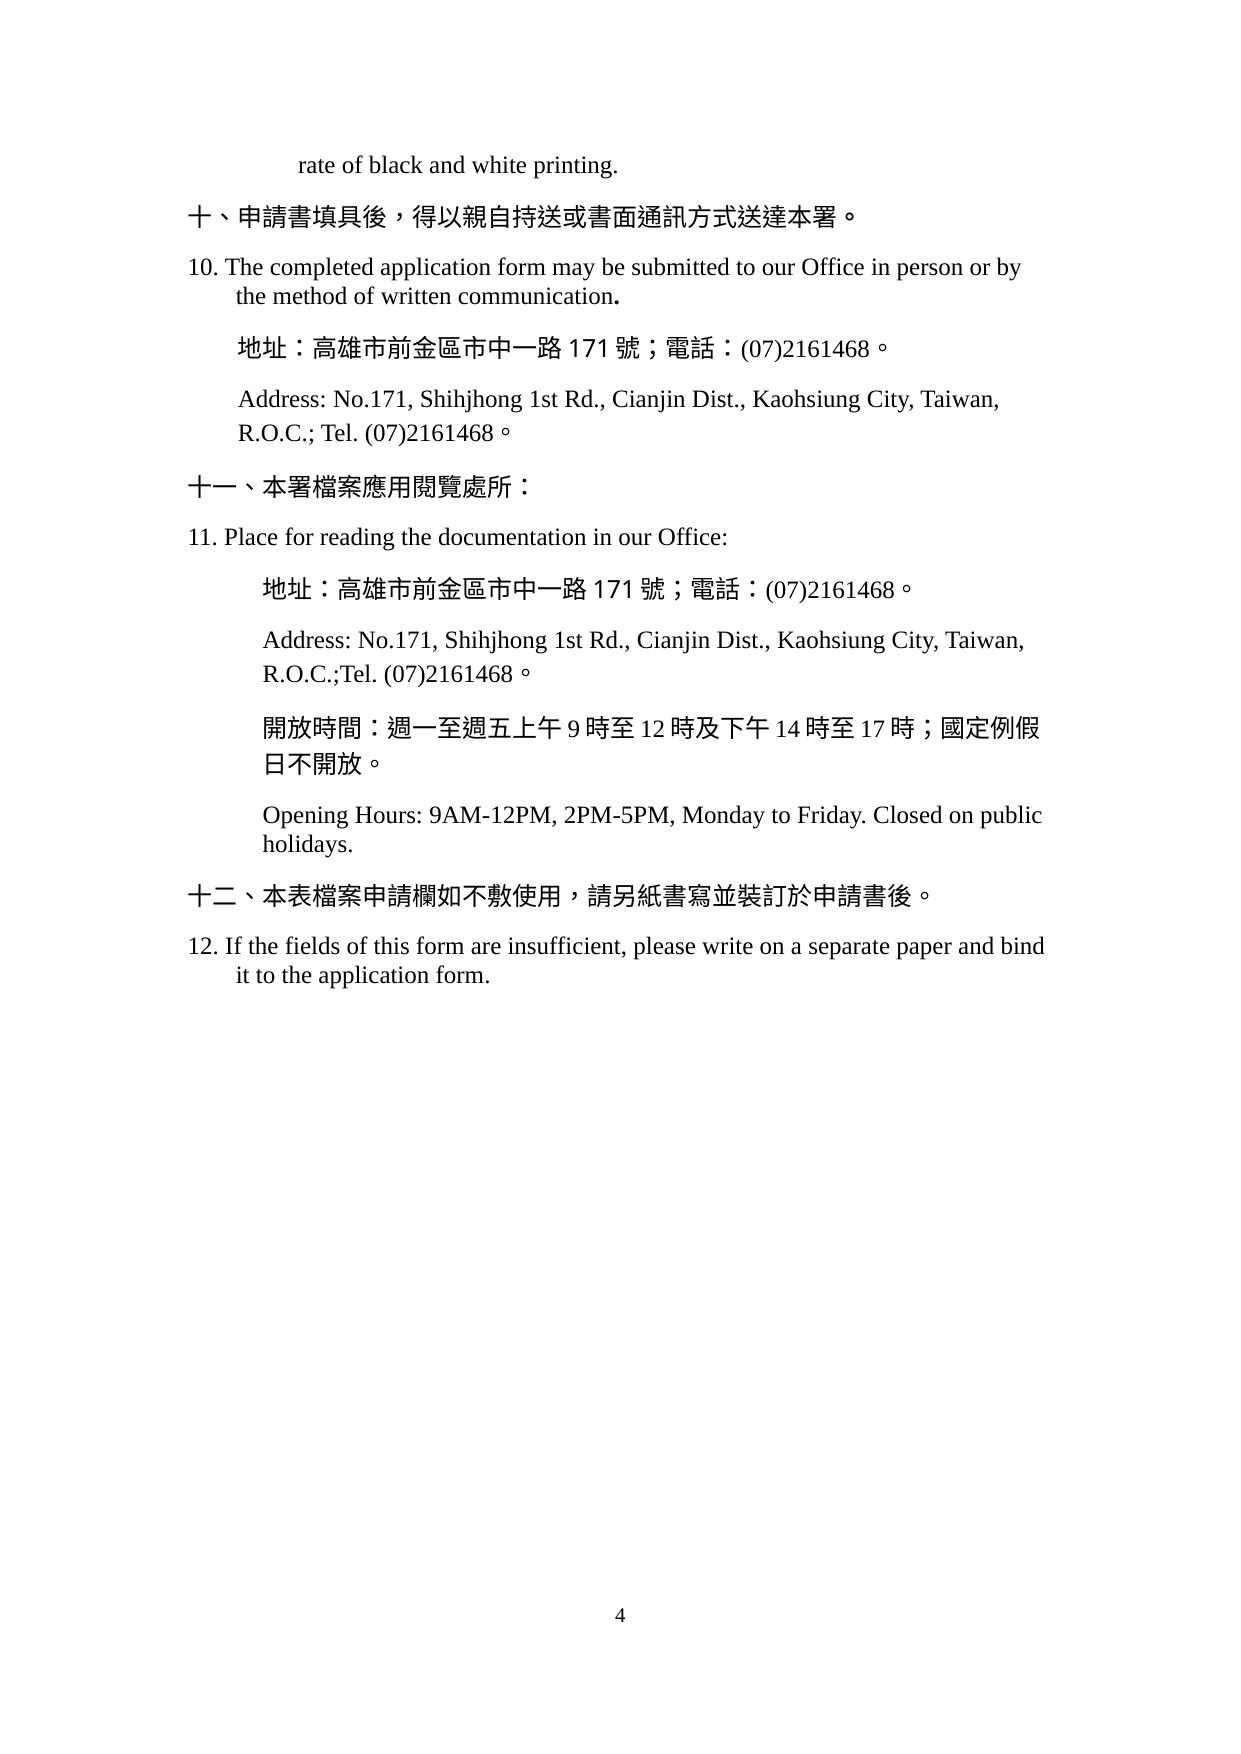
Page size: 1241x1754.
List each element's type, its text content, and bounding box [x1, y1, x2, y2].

text 十一、本署檔案應用閱覽處所： [187, 467, 1053, 504]
text 開放時間：週一至週五上午9時至12時及下午14時至17時；國定例假日不開放。 [262, 709, 1053, 781]
text 十二、本表檔案申請欄如不敷使用，請另紙書寫並裝訂於申請書後。 [187, 876, 1053, 912]
text Address: No.171, Shihjhong 1st Rd., Cianjin Dist., Kaohsiung City, Taiwan, R.O.C.;Tel. (07)2161468。 [262, 625, 1053, 690]
text 十、申請書填具後，得以親自持送或書面通訊方式送達本署。 [187, 197, 1053, 234]
text Address: No.171, Shihjhong 1st Rd., Cianjin Dist., Kaohsiung City, Taiwan, R.O.C.; Tel. (07)2161468。 [238, 384, 1053, 449]
text 12. If the fields of this form are insufficient, please write on a separate paper and bind it to the application form. [187, 931, 1053, 989]
text 地址：高雄市前金區市中一路171號；電話：(07)2161468。 [262, 570, 1053, 606]
text 10. The completed application form may be submitted to our Office in person or by the method of written communication. [187, 252, 1053, 310]
text 11. Place for reading the documentation in our Office: [187, 522, 1053, 551]
text 地址：高雄市前金區市中一路171號；電話：(07)2161468。 [238, 329, 1053, 365]
text rate of black and white printing. [223, 150, 1053, 179]
text Opening Hours: 9AM-12PM, 2PM-5PM, Monday to Friday. Closed on public holidays. [262, 800, 1053, 857]
